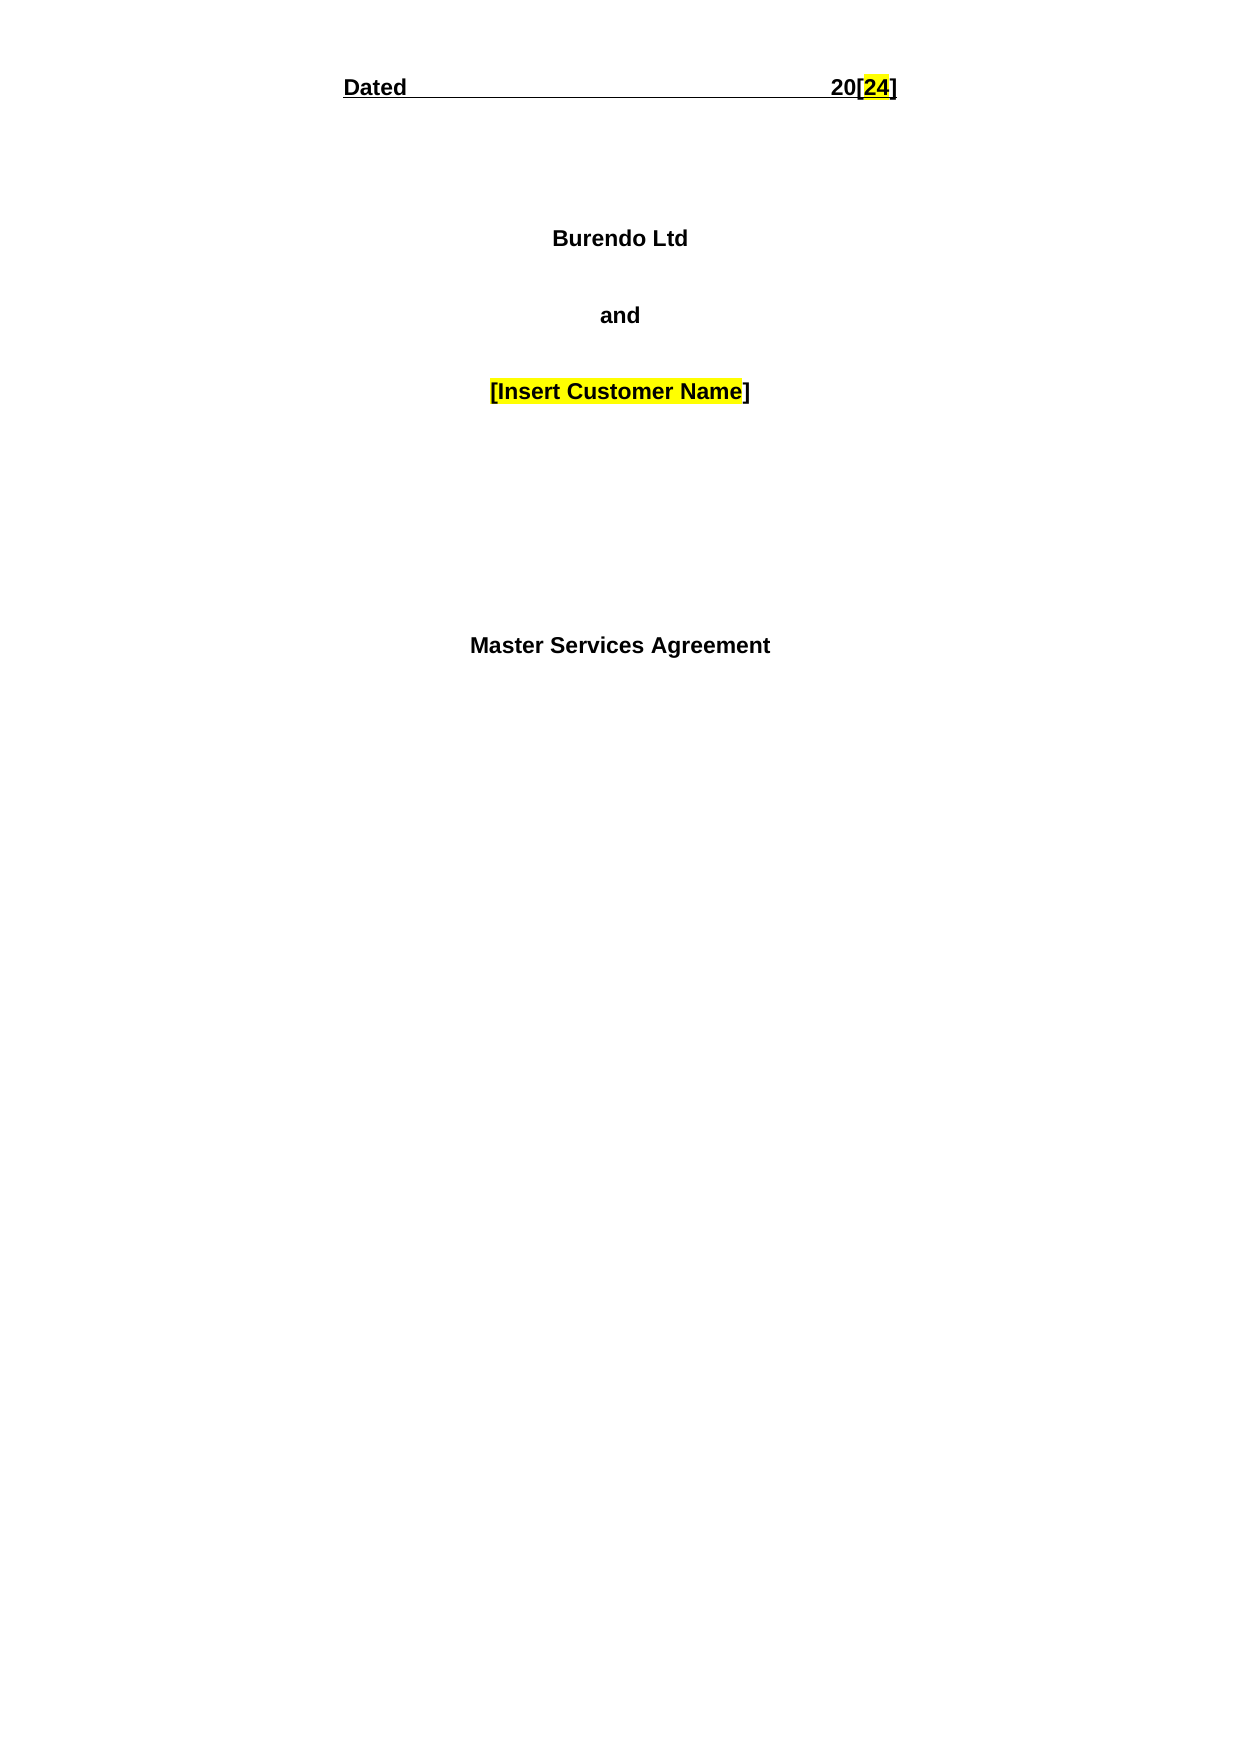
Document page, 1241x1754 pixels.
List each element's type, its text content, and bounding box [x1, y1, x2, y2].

text Burendo Ltd [150, 225, 1090, 252]
text and [150, 302, 1090, 328]
text Dated 20[24] [150, 74, 1090, 100]
text [Insert Customer Name] [150, 378, 1090, 404]
table_header Master Services Agreement [325, 607, 915, 683]
